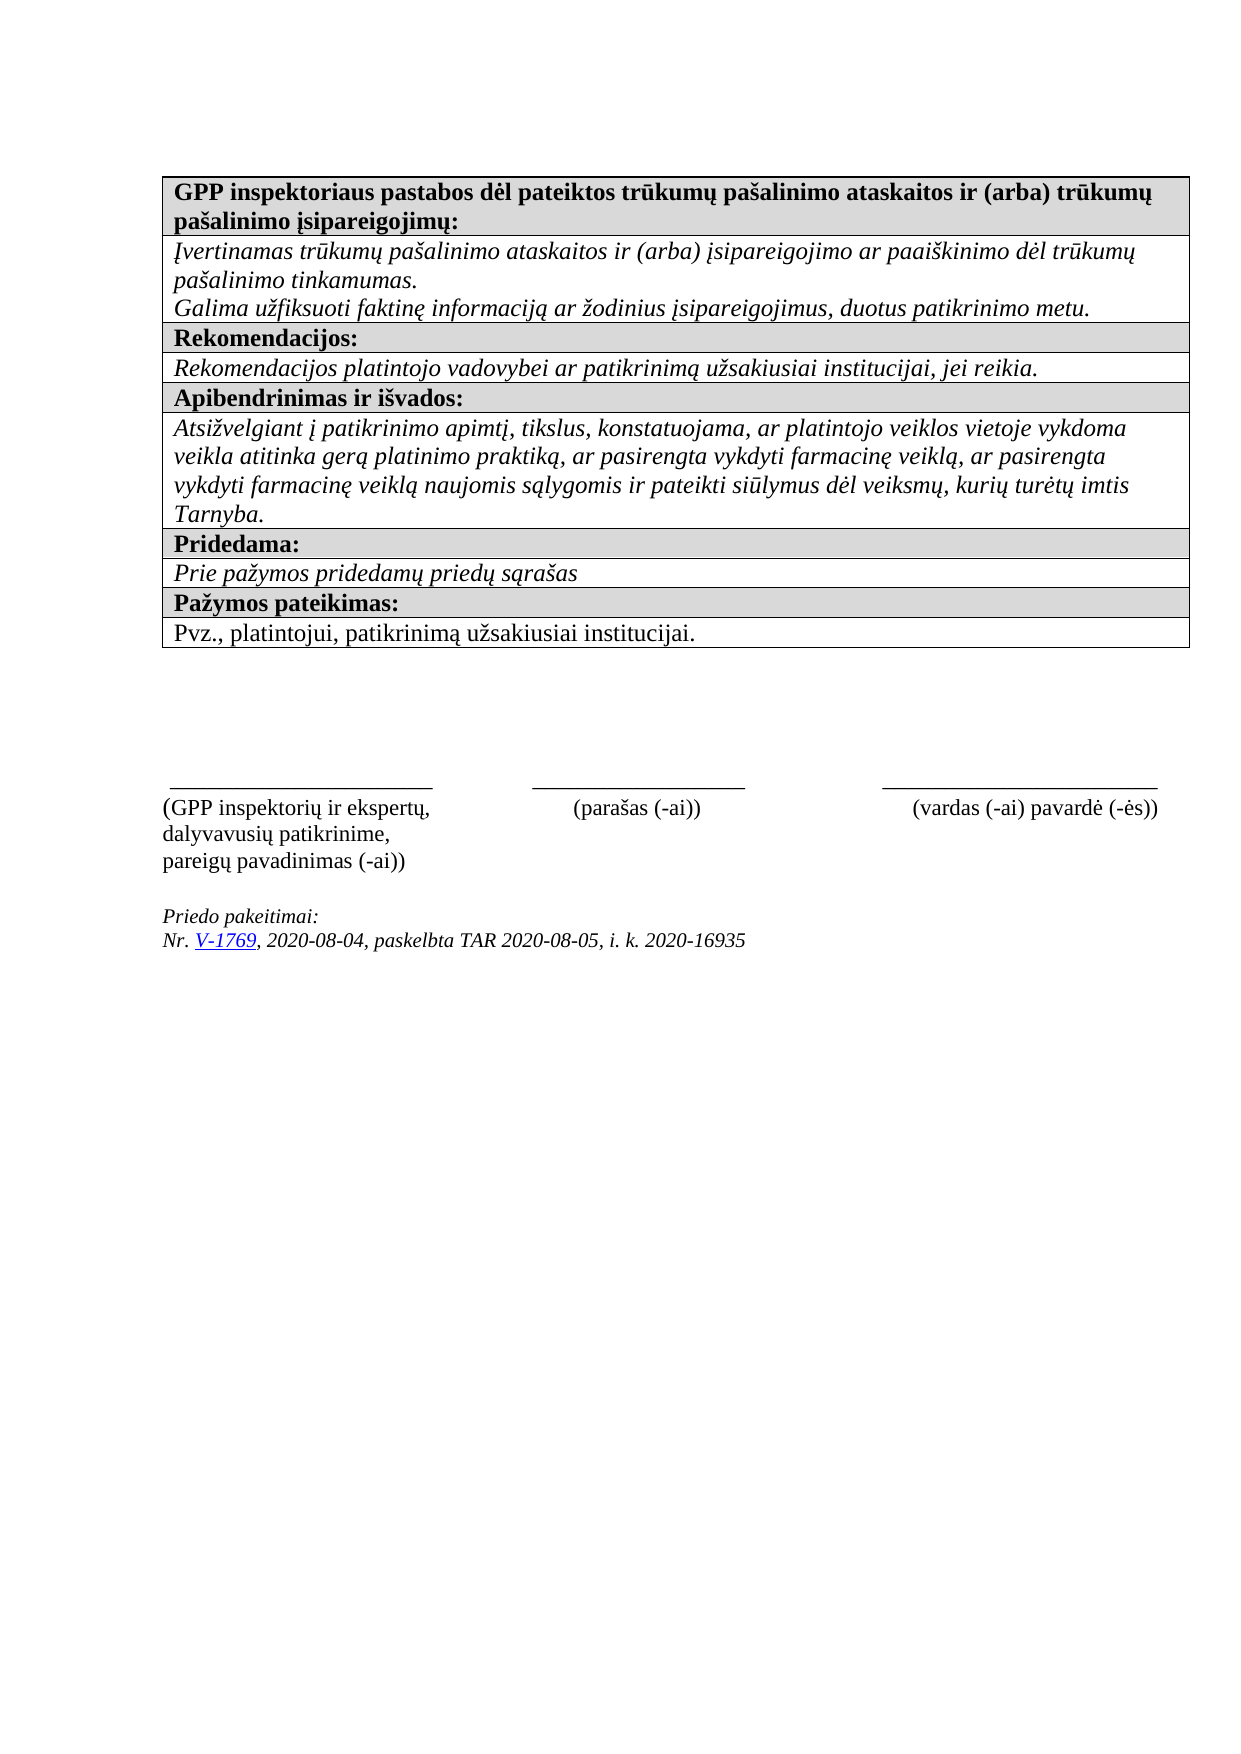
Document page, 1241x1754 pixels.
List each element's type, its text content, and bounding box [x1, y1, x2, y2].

text pareigų pavadinimas (-ai)) [162, 847, 1181, 873]
table_cell Prie pažymos pridedamų priedų sąrašas [163, 559, 1189, 587]
table_cell Apibendrinimas ir išvados: [163, 383, 1189, 412]
table_cell Rekomendacijos platintojo vadovybei ar patikrinimą užsakiusiai institucijai, jei reikia. [163, 353, 1189, 382]
text _____________________ _________________ ______________________ [162, 763, 1181, 792]
table_cell Pvz., platintojui, patikrinimą užsakiusiai institucijai. [163, 618, 1189, 647]
table_cell Įvertinamas trūkumų pašalinimo ataskaitos ir (arba) įsipareigojimo ar paaiškinimo dėl trūkumų pašalinimo tinkamumas. Galima užfiksuoti faktinę informaciją ar žodinius įsipareigojimus, duotus patikrinimo metu. [163, 236, 1189, 322]
table_cell Rekomendacijos: [163, 323, 1189, 352]
table_cell Pridedama: [163, 529, 1189, 557]
table_cell Pažymos pateikimas: [163, 588, 1189, 617]
text Nr. V-1769, 2020-08-04, paskelbta TAR 2020-08-05, i. k. 2020-16935 [162, 928, 1181, 952]
text Priedo pakeitimai: [162, 904, 1181, 928]
table_header GPP inspektoriaus pastabos dėl pateiktos trūkumų pašalinimo ataskaitos ir (arba) trūkumų pašalinimo įsipareigojimų: [163, 178, 1189, 235]
text (GPP inspektorių ir ekspertų, (parašas (-ai)) (vardas (-ai) pavardė (-ės)) [162, 792, 1181, 820]
table_cell Atsižvelgiant į patikrinimo apimtį, tikslus, konstatuojama, ar platintojo veiklos vietoje vykdoma veikla atitinka gerą platinimo praktiką, ar pasirengta vykdyti farmacinę veiklą, ar pasirengta vykdyti farmacinę veiklą naujomis sąlygomis ir pateikti siūlymus dėl veiksmų, kurių turėtų imtis Tarnyba. [163, 413, 1189, 528]
text dalyvavusių patikrinime, [162, 820, 1181, 847]
